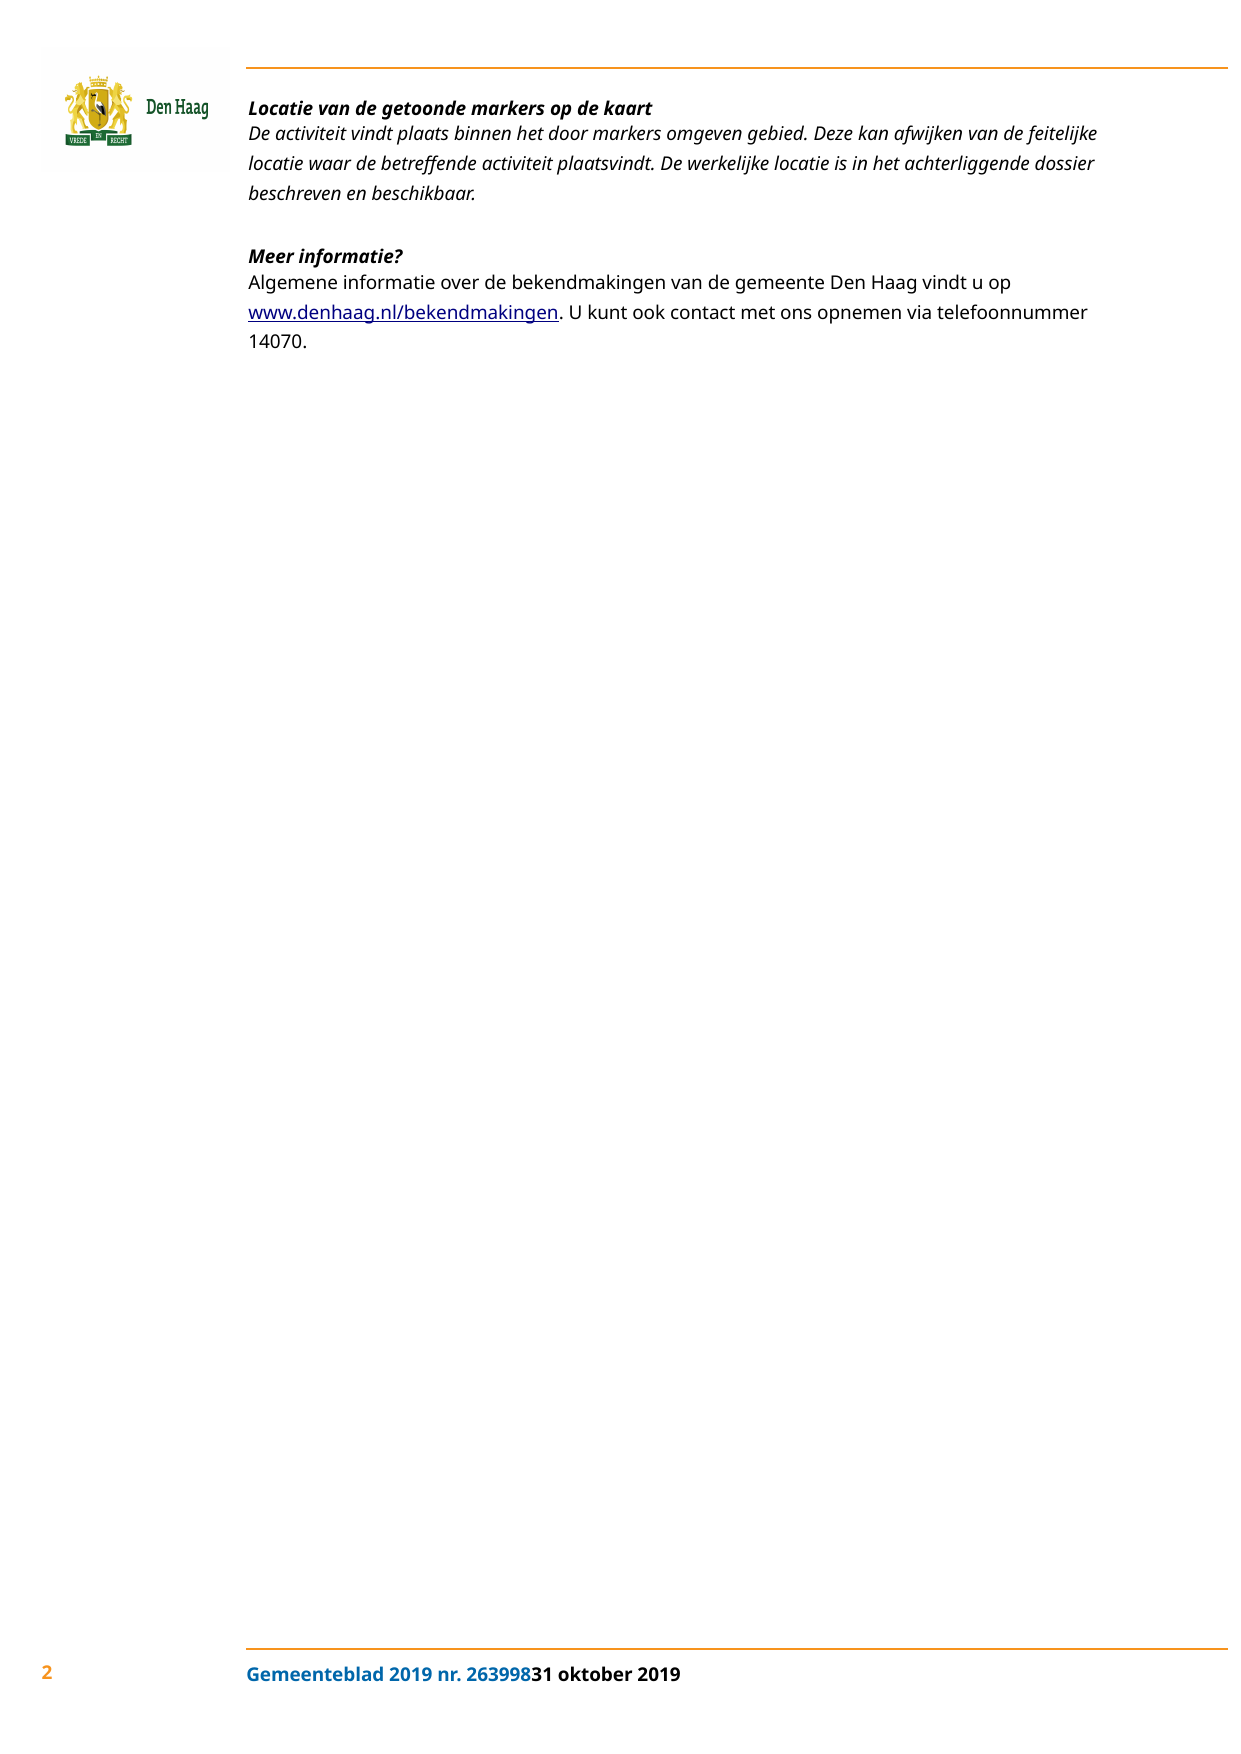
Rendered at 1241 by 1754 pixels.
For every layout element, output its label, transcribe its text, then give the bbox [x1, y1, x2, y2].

text De activiteit vindt plaats binnen het door markers omgeven gebied. Deze kan afwijken van de feitelijke locatie waar de betreffende activiteit plaatsvindt. De werkelijke locatie is in het achterliggende dossier beschreven en beschikbaar. [248, 121, 1152, 205]
text Locatie van de getoonde markers op de kaart [248, 95, 1152, 121]
text Algemene informatie over de bekendmakingen van de gemeente Den Haag vindt u op www.denhaag.nl/bekendmakingen. U kunt ook contact met ons opnemen via telefoonnummer 14070. [248, 269, 1152, 354]
text Meer informatie? [248, 244, 1152, 269]
picture [41, 47, 231, 172]
